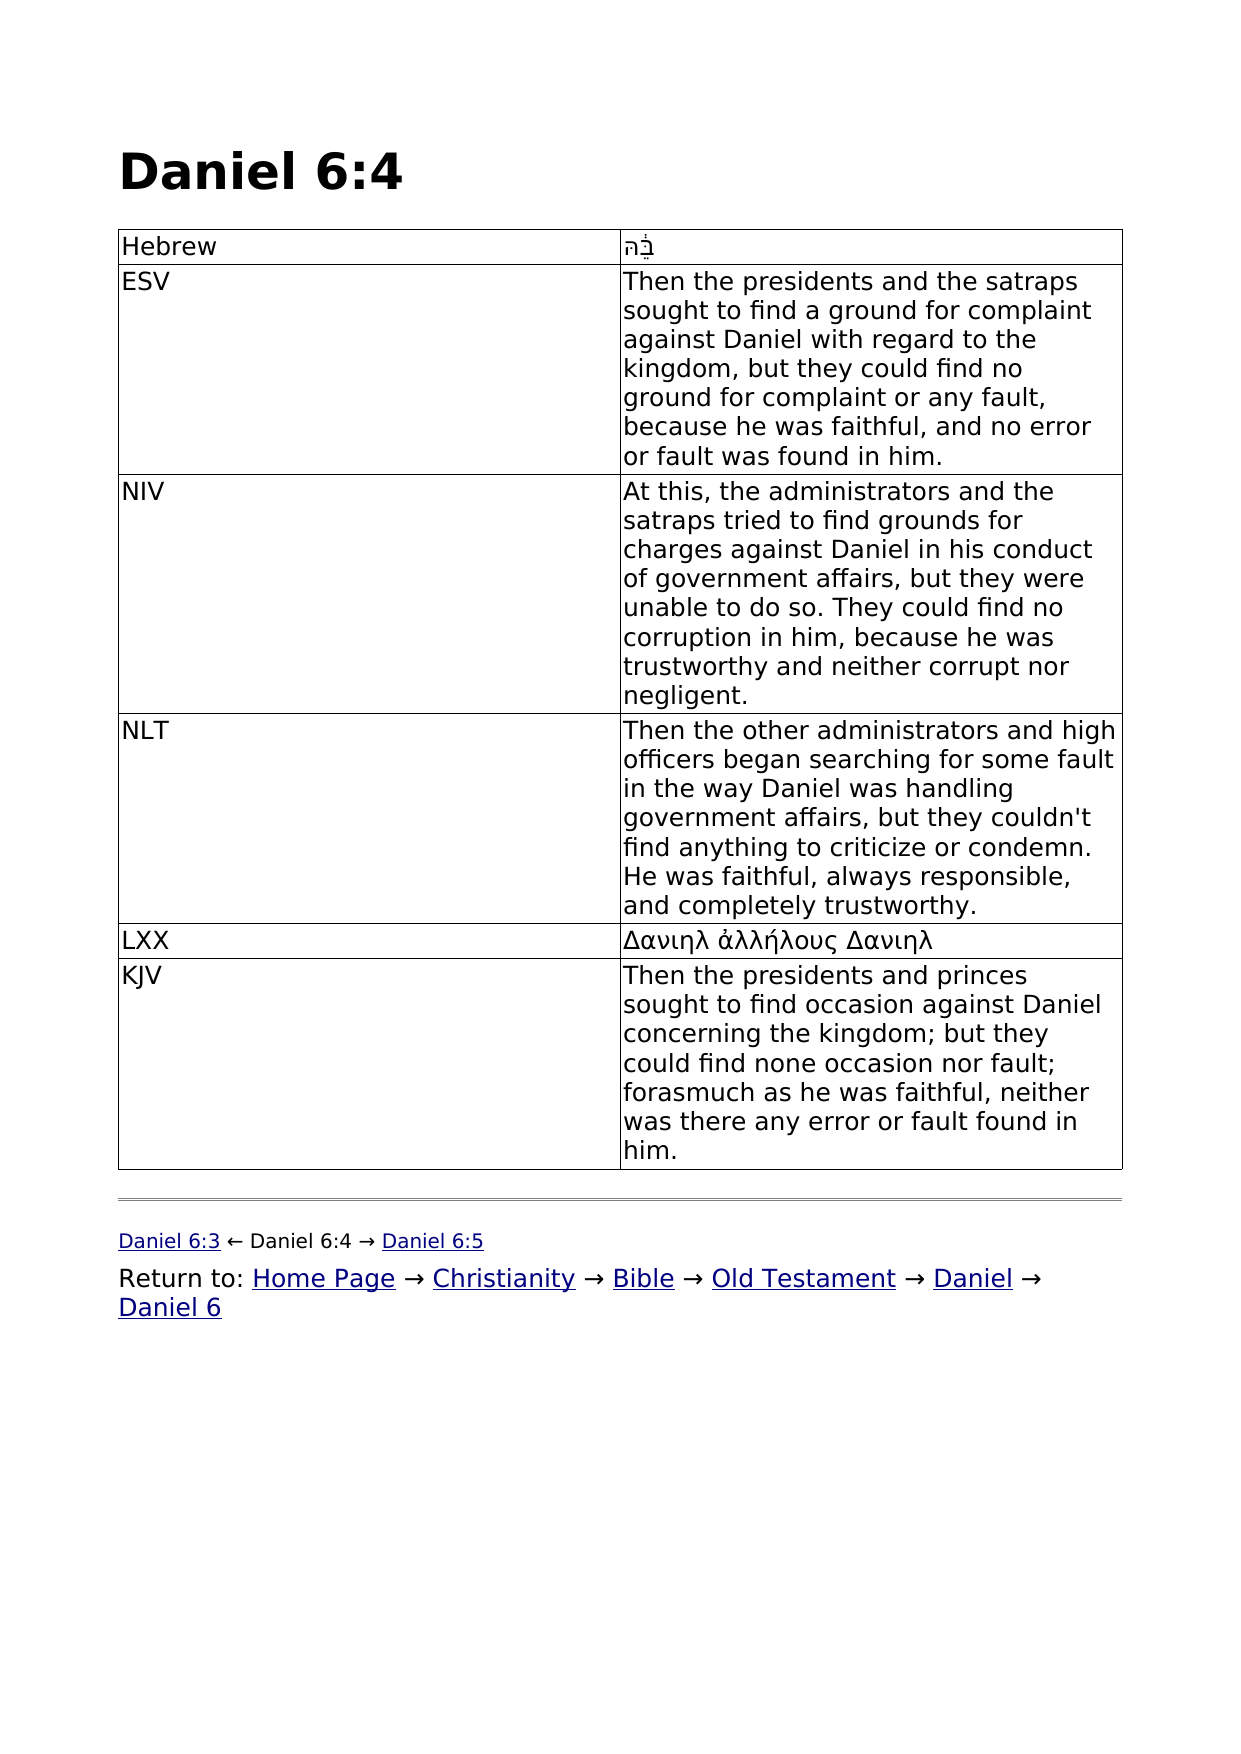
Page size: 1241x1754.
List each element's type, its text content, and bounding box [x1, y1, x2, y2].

subtitle Daniel 6:4 [118, 143, 1122, 201]
text Daniel 6:3 ← Daniel 6:4 → Daniel 6:5 [118, 1230, 1122, 1264]
table_cell NIV [119, 475, 620, 713]
table_cell LXX [119, 924, 620, 958]
text Return to: Home Page → Christianity → Bible → Old Testament → Daniel → Daniel 6 [118, 1264, 1122, 1322]
table_cell Δανιηλ ἀλλήλους Δανιηλ [621, 924, 1122, 958]
table_cell ESV [119, 265, 620, 474]
table_header בֵּ֔הּ [621, 230, 1122, 264]
table_cell Then the other administrators and high officers began searching for some fault in the way Daniel was handling government affairs, but they couldn't find anything to criticize or condemn. He was faithful, always responsible, and completely trustworthy. [621, 714, 1122, 923]
table_cell Then the presidents and the satraps sought to find a ground for complaint against Daniel with regard to the kingdom, but they could find no ground for complaint or any fault, because he was faithful, and no error or fault was found in him. [621, 265, 1122, 474]
table_cell At this, the administrators and the satraps tried to find grounds for charges against Daniel in his conduct of government affairs, but they were unable to do so. They could find no corruption in him, because he was trustworthy and neither corrupt nor negligent. [621, 475, 1122, 713]
table_cell Then the presidents and princes sought to find occasion against Daniel concerning the kingdom; but they could find none occasion nor fault; forasmuch as he was faithful, neither was there any error or fault found in him. [621, 959, 1122, 1168]
table_cell NLT [119, 714, 620, 923]
table_header Hebrew [119, 230, 620, 264]
table_cell KJV [119, 959, 620, 1168]
